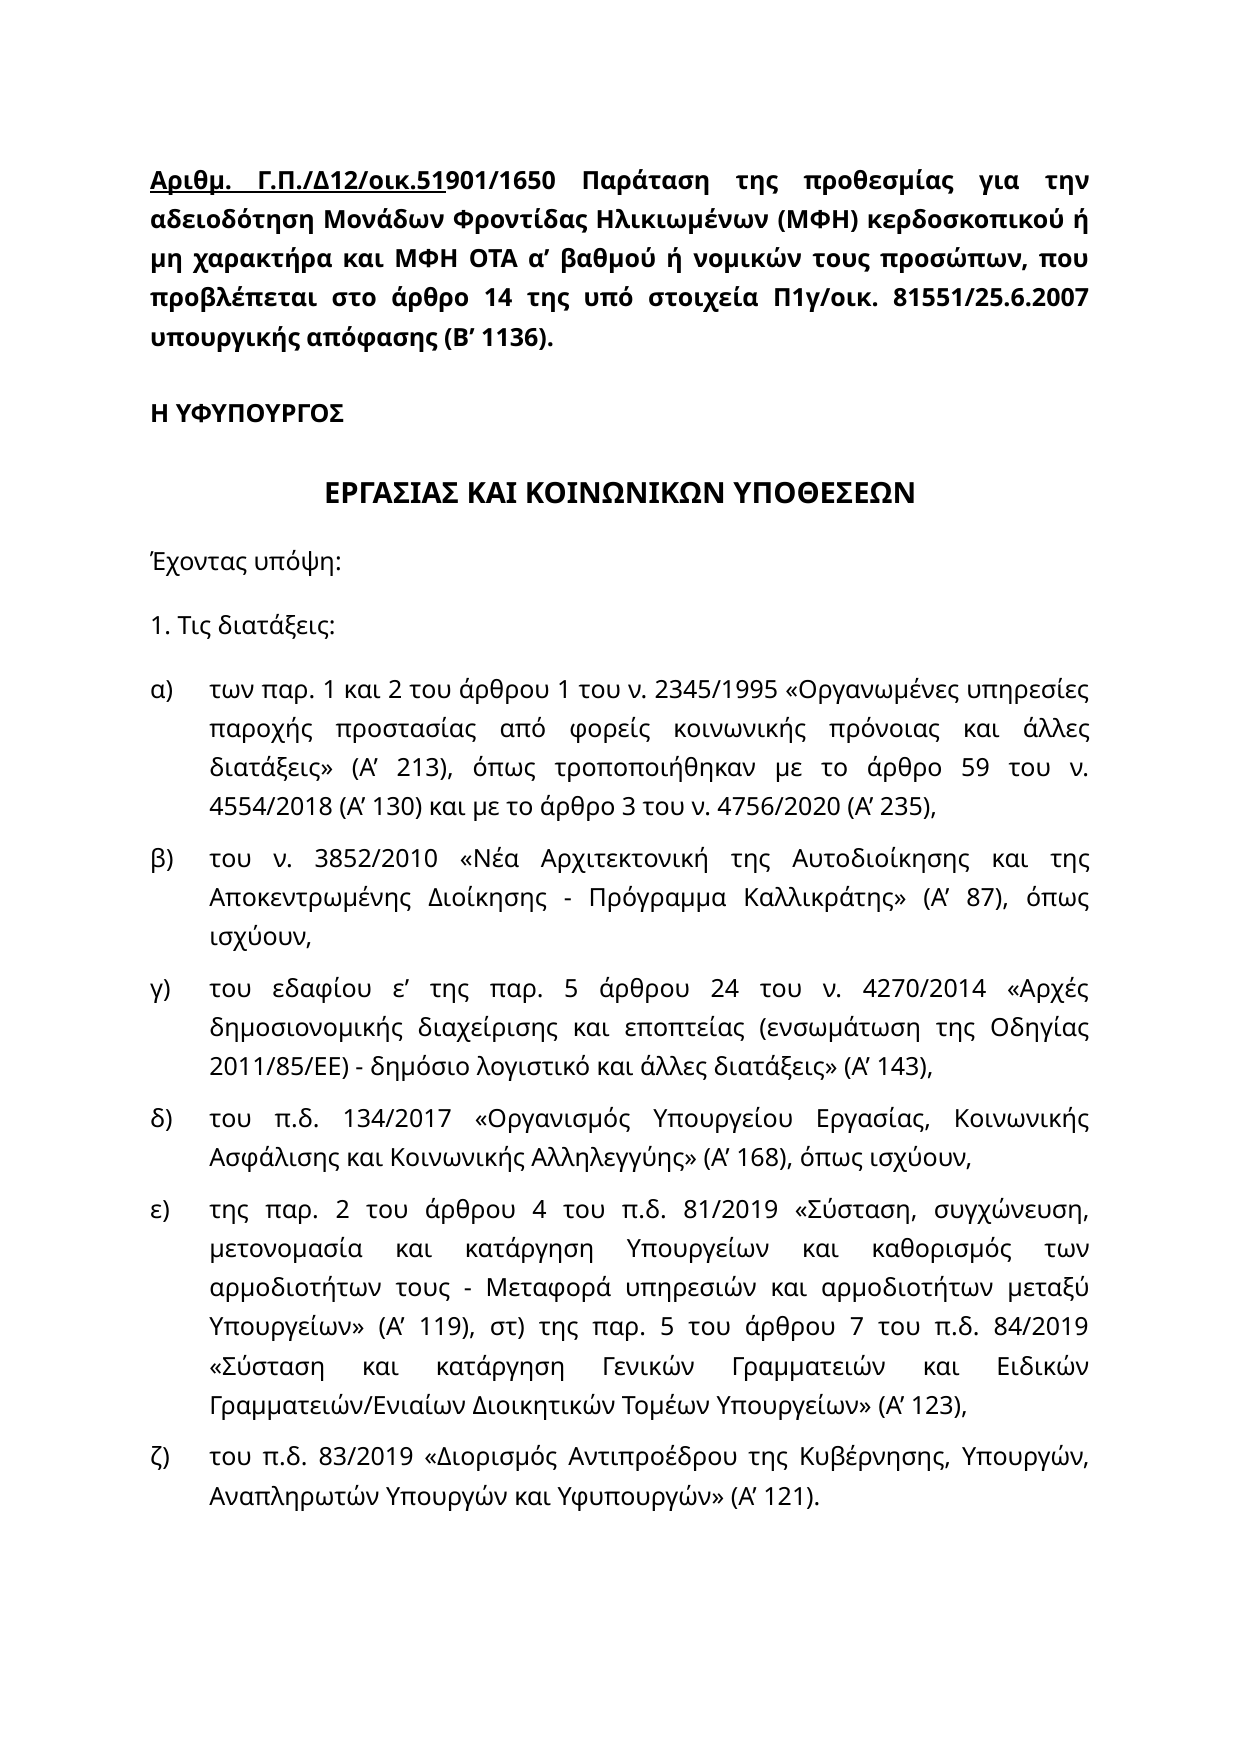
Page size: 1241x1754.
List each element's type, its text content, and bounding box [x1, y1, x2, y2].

title Αριθμ. Γ.Π./Δ12/οικ.51901/1650 Παράταση της προθεσμίας για την αδειοδότηση Μονάδων Φροντίδας Ηλικιωμένων (ΜΦΗ) κερδοσκοπικού ή μη χαρακτήρα και ΜΦΗ ΟΤΑ α’ βαθμού ή νομικών τους προσώπων, που προβλέπεται στο άρθρο 14 της υπό στοιχεία Π1γ/οικ. 81551/25.6.2007 υπουργικής απόφασης (Β’ 1136). [150, 162, 1090, 353]
text ΕΡΓΑΣΙΑΣ ΚΑΙ ΚΟΙΝΩΝΙΚΩΝ ΥΠΟΘΕΣΕΩΝ [150, 472, 1090, 512]
list β) του ν. 3852/2010 «Νέα Αρχιτεκτονική της Αυτοδιοίκησης και της Αποκεντρωμένης Διοίκησης - Πρόγραμμα Καλλικράτης» (Α’ 87), όπως ισχύουν, [150, 841, 1090, 953]
list ε) της παρ. 2 του άρθρου 4 του π.δ. 81/2019 «Σύσταση, συγχώνευση, μετονομασία και κατάργηση Υπουργείων και καθορισμός των αρμοδιοτήτων τους - Μεταφορά υπηρεσιών και αρμοδιοτήτων μεταξύ Υπουργείων» (Α’ 119), στ) της παρ. 5 του άρθρου 7 του π.δ. 84/2019 «Σύσταση και κατάργηση Γενικών Γραμματειών και Ειδικών Γραμματειών/Ενιαίων Διοικητικών Τομέων Υπουργείων» (Α’ 123), [150, 1191, 1090, 1421]
text Έχοντας υπόψη: [150, 543, 1090, 577]
list γ) του εδαφίου ε’ της παρ. 5 άρθρου 24 του ν. 4270/2014 «Αρχές δημοσιονομικής διαχείρισης και εποπτείας (ενσωμάτωση της Οδηγίας 2011/85/ΕΕ) - δημόσιο λογιστικό και άλλες διατάξεις» (Α’ 143), [150, 971, 1090, 1083]
list α) των παρ. 1 και 2 του άρθρου 1 του ν. 2345/1995 «Οργανωμένες υπηρεσίες παροχής προστασίας από φορείς κοινωνικής πρόνοιας και άλλες διατάξεις» (Α’ 213), όπως τροποποιήθηκαν με το άρθρο 59 του ν. 4554/2018 (Α’ 130) και με το άρθρο 3 του ν. 4756/2020 (Α’ 235), [150, 671, 1090, 823]
list δ) του π.δ. 134/2017 «Οργανισμός Υπουργείου Εργασίας, Κοινωνικής Ασφάλισης και Κοινωνικής Αλληλεγγύης» (Α’ 168), όπως ισχύουν, [150, 1101, 1090, 1174]
list ζ) του π.δ. 83/2019 «Διορισμός Αντιπροέδρου της Κυβέρνησης, Υπουργών, Αναπληρωτών Υπουργών και Υφυπουργών» (Α’ 121). [150, 1439, 1090, 1512]
text 1. Τις διατάξεις: [150, 607, 1090, 641]
title Η ΥΦΥΠΟΥΡΓΟΣ [150, 396, 1090, 430]
